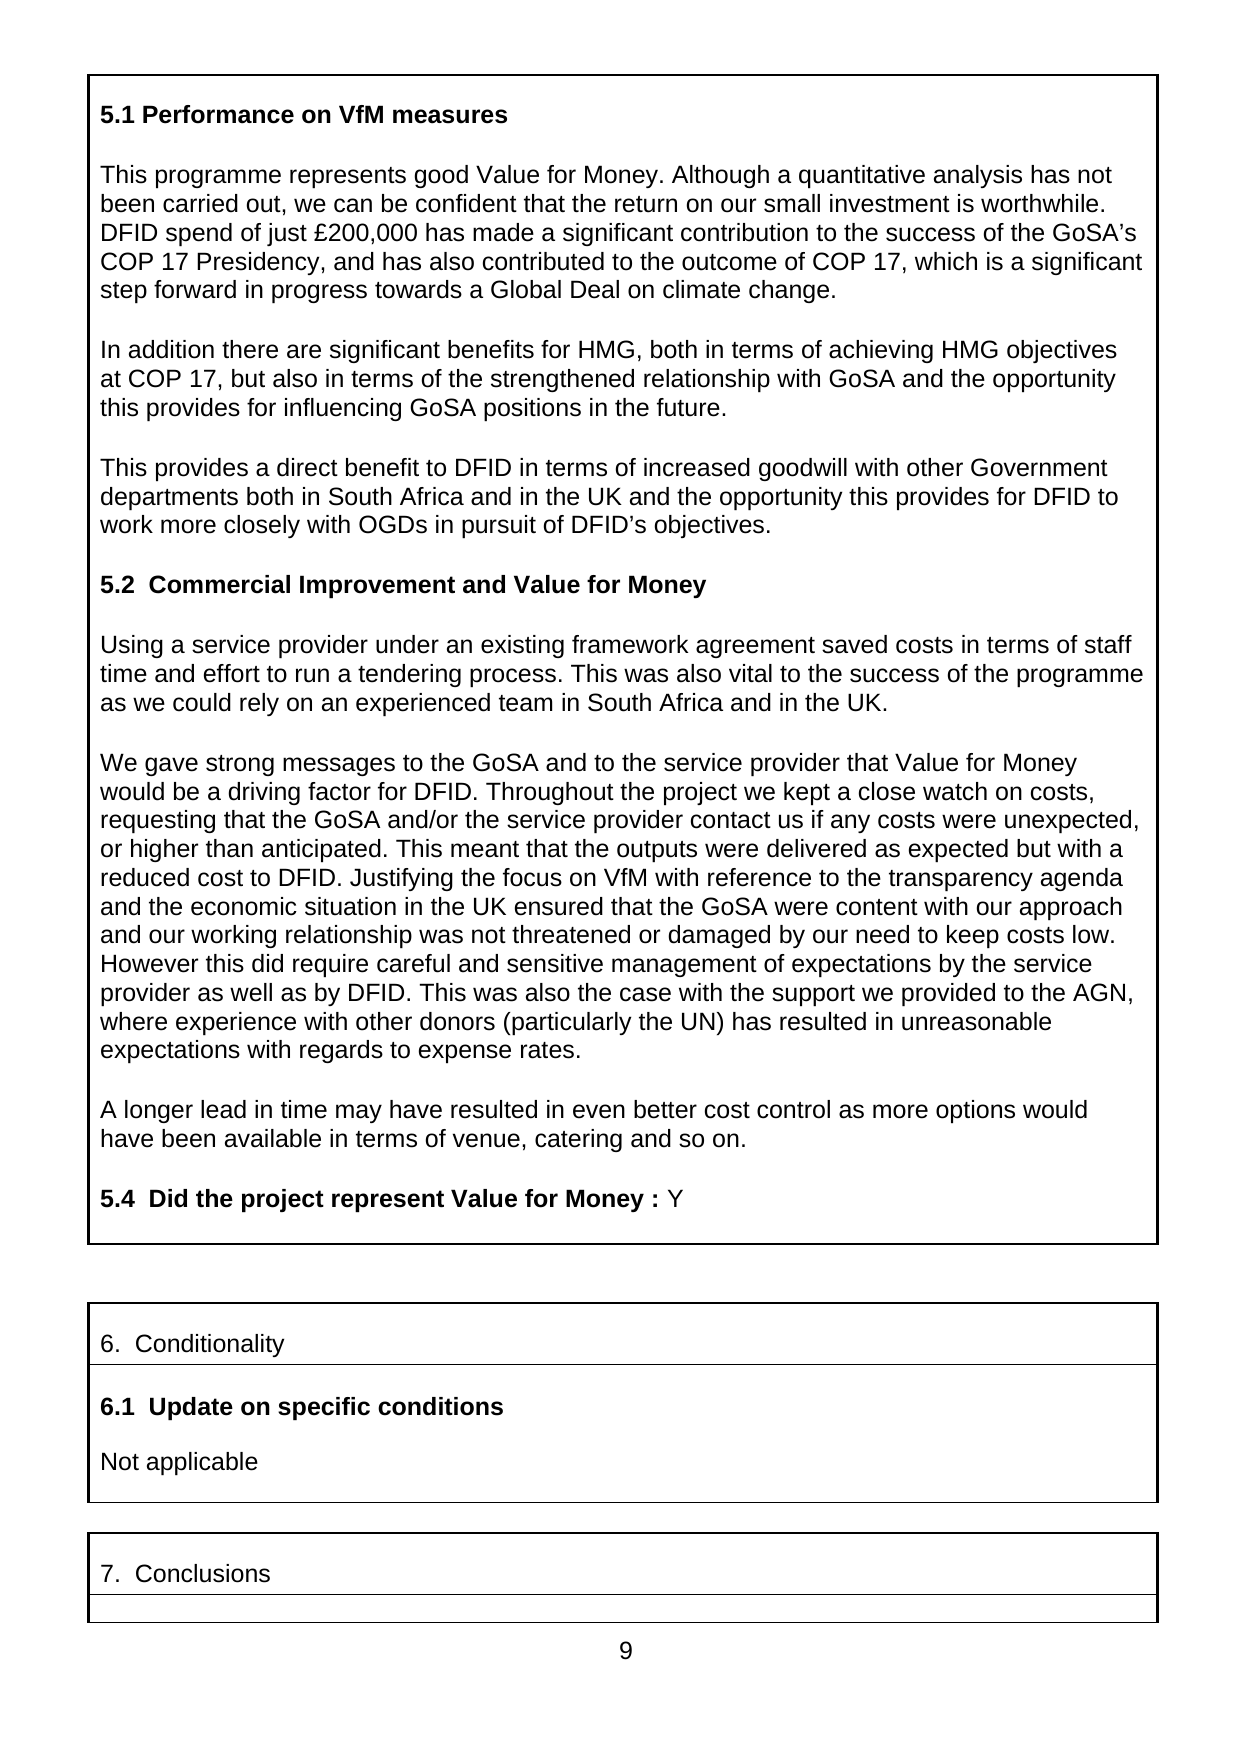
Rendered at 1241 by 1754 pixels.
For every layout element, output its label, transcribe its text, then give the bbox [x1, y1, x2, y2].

table_cell 6.1 Update on specific conditions Not applicable [90, 1365, 1156, 1502]
table_header 7. Conclusions [90, 1534, 1156, 1594]
table_header 6. Conditionality [90, 1304, 1156, 1364]
table_cell 5.1 Performance on VfM measures This programme represents good Value for Money. Although a quantitative analysis has not been carried out, we can be confident that the return on our small investment is worthwhile. DFID spend of just £200,000 has made a significant contribution to the success of the GoSA’s COP 17 Presidency, and has also contributed to the outcome of COP 17, which is a significant step forward in progress towards a Global Deal on climate change. In addition there are significant benefits for HMG, both in terms of achieving HMG objectives at COP 17, but also in terms of the strengthened relationship with GoSA and the opportunity this provides for influencing GoSA positions in the future. This provides a direct benefit to DFID in terms of increased goodwill with other Government departments both in South Africa and in the UK and the opportunity this provides for DFID to work more closely with OGDs in pursuit of DFID’s objectives. 5.2 Commercial Improvement and Value for Money Using a service provider under an existing framework agreement saved costs in terms of staff time and effort to run a tendering process. This was also vital to the success of the programme as we could rely on an experienced team in South Africa and in the UK. We gave strong messages to the GoSA and to the service provider that Value for Money would be a driving factor for DFID. Throughout the project we kept a close watch on costs, requesting that the GoSA and/or the service provider contact us if any costs were unexpected, or higher than anticipated. This meant that the outputs were delivered as expected but with a reduced cost to DFID. Justifying the focus on VfM with reference to the transparency agenda and the economic situation in the UK ensured that the GoSA were content with our approach and our working relationship was not threatened or damaged by our need to keep costs low. However this did require careful and sensitive management of expectations by the service provider as well as by DFID. This was also the case with the support we provided to the AGN, where experience with other donors (particularly the UN) has resulted in unreasonable expectations with regards to expense rates. A longer lead in time may have resulted in even better cost control as more options would have been available in terms of venue, catering and so on. 5.4 Did the project represent Value for Money : Y [90, 76, 1156, 1243]
